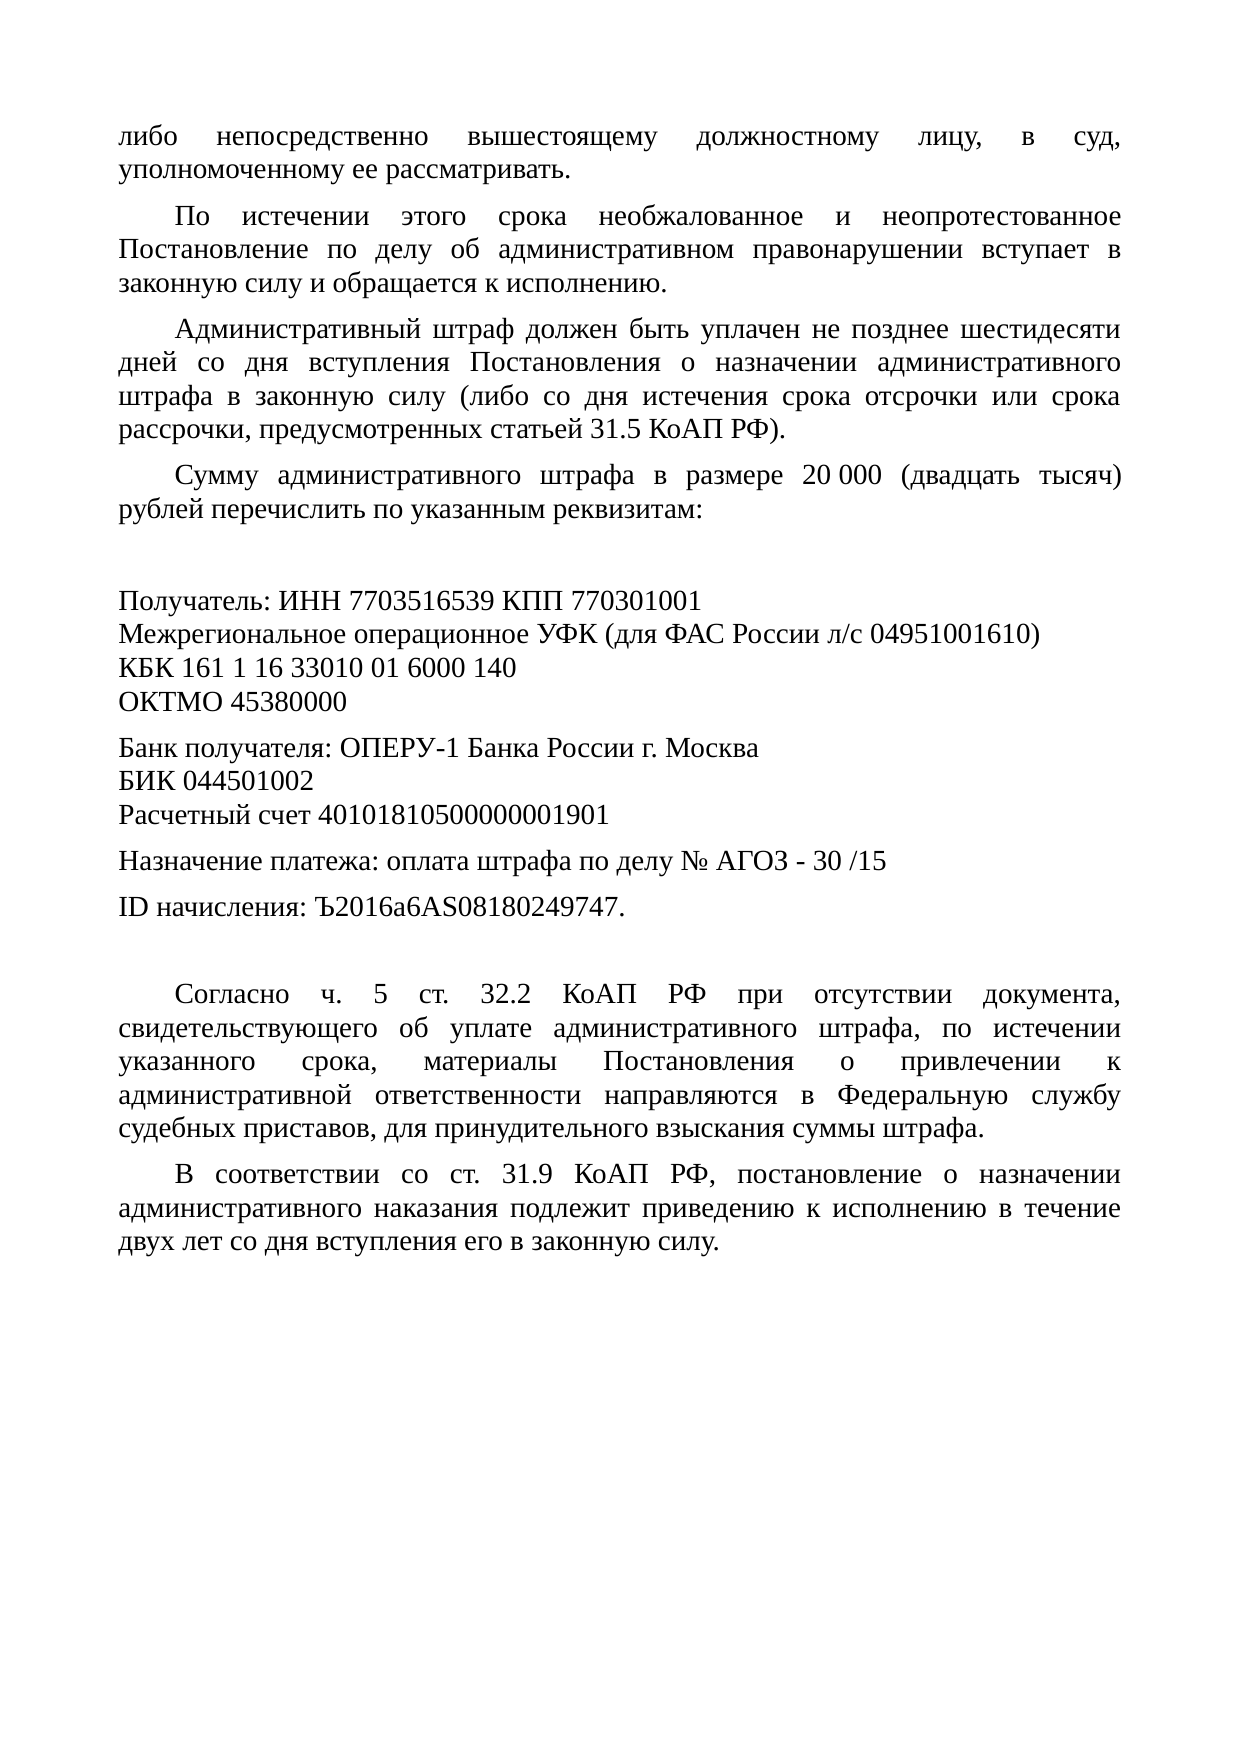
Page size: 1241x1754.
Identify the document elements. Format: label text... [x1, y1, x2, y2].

text Административный штраф должен быть уплачен не позднее шестидесяти дней со дня вступления Постановления о назначении административного штрафа в законную силу (либо со дня истечения срока отсрочки или срока рассрочки, предусмотренных статьей 31.5 КоАП РФ). [118, 311, 1122, 445]
text Получатель: ИНН 7703516539 КПП 770301001 Межрегиональное операционное УФК (для ФАС России л/с 04951001610) КБК 161 1 16 33010 01 6000 140 ОКТМО 45380000 [118, 583, 1122, 717]
text ID начисления: Ъ2016a6AS08180249747. [118, 889, 1122, 922]
text Согласно ч. 5 ст. 32.2 КоАП РФ при отсутствии документа, свидетельствующего об уплате административного штрафа, по истечении указанного срока, материалы Постановления о привлечении к административной ответственности направляются в Федеральную службу судебных приставов, для принудительного взыскания суммы штрафа. [118, 976, 1122, 1144]
text В соответствии со ст. 31.9 КоАП РФ, постановление о назначении административного наказания подлежит приведению к исполнению в течение двух лет со дня вступления его в законную силу. [118, 1156, 1122, 1257]
text либо непосредственно вышестоящему должностному лицу, в суд, уполномоченному ее рассматривать. [118, 118, 1122, 185]
text Сумму административного штрафа в размере 20 000 (двадцать тысяч) рублей перечислить по указанным реквизитам: [118, 457, 1122, 524]
text Банк получателя: ОПЕРУ-1 Банка России г. Москва БИК 044501002 Расчетный счет 40101810500000001901 [118, 730, 1122, 830]
text По истечении этого срока необжалованное и неопротестованное Постановление по делу об административном правонарушении вступает в законную силу и обращается к исполнению. [118, 198, 1122, 298]
text Назначение платежа: оплата штрафа по делу № АГОЗ - 30 /15 [118, 843, 1122, 876]
